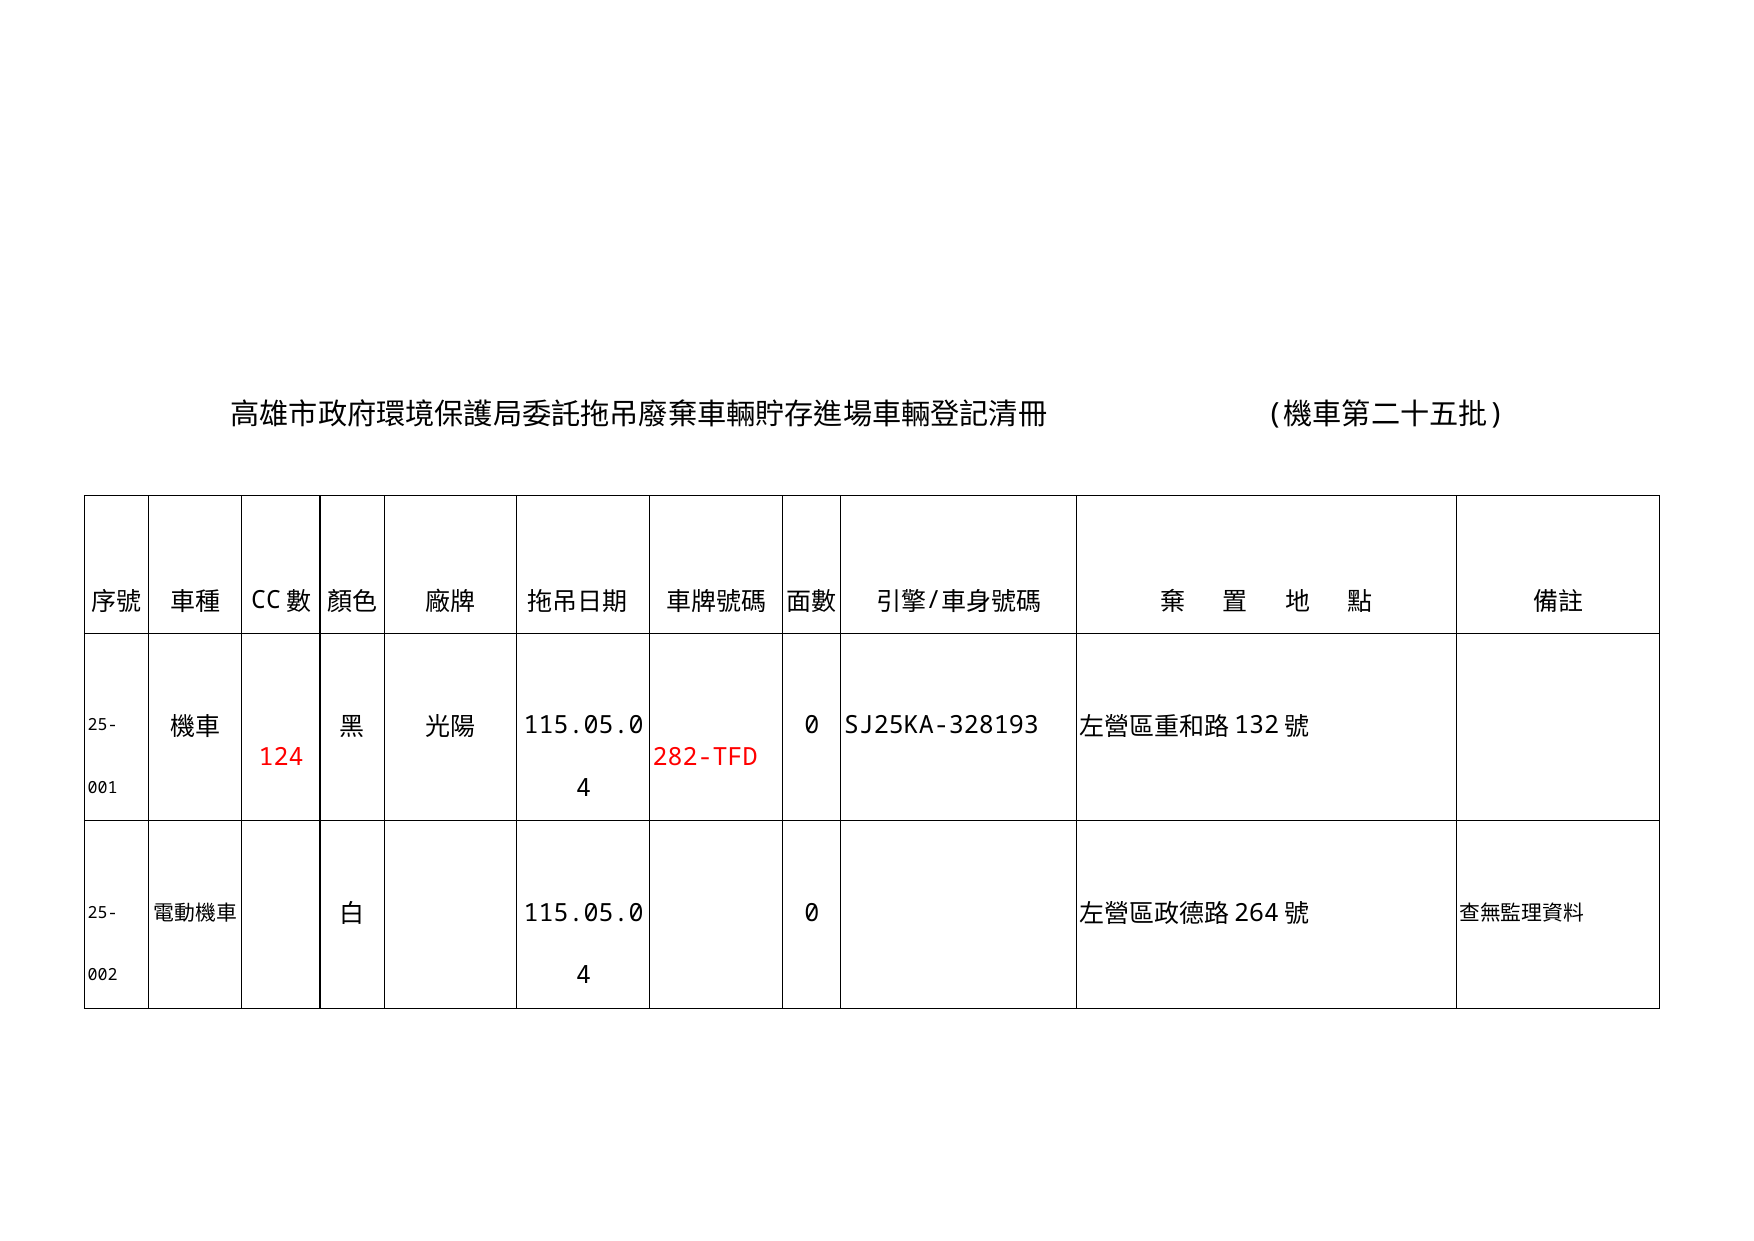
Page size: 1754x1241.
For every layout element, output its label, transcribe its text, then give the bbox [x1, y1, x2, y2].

table_header 顏色 [321, 496, 384, 633]
table_header 拖吊日期 [517, 496, 649, 633]
table_header 面數 [783, 496, 840, 633]
table_header 車種 [149, 496, 241, 633]
table_cell [1457, 634, 1659, 820]
table_cell 電動機車 [149, 821, 241, 1008]
table_cell [385, 821, 516, 1008]
table_header 車牌號碼 [650, 496, 782, 633]
table_cell 黑 [321, 634, 384, 820]
table_cell 白 [321, 821, 384, 1008]
table_header 備註 [1457, 496, 1659, 633]
table_cell 查無監理資料 [1457, 821, 1659, 1008]
table_cell 115.05.04 [517, 634, 649, 820]
table_cell 124 [242, 634, 319, 820]
table_header 棄 置 地 點 [1077, 496, 1456, 633]
table_cell 25-002 [85, 821, 148, 1008]
table_cell 左營區重和路132號 [1077, 634, 1456, 820]
table_cell 左營區政德路264號 [1077, 821, 1456, 1008]
table_cell 25-001 [85, 634, 148, 820]
table_cell [841, 821, 1076, 1008]
table_header 廠牌 [385, 496, 516, 633]
table_cell 115.05.04 [517, 821, 649, 1008]
table_cell 機車 [149, 634, 241, 820]
table_cell SJ25KA-328193 [841, 634, 1076, 820]
table_header CC數 [242, 496, 319, 633]
table_cell 282-TFD [650, 634, 782, 820]
table_header 序號 [85, 496, 148, 633]
table_cell [242, 821, 319, 1008]
table_cell 光陽 [385, 634, 516, 820]
table_header 引擎/車身號碼 [841, 496, 1076, 633]
text 高雄市政府環境保護局委託拖吊廢棄車輛貯存進場車輛登記清冊 (機車第二十五批) [81, 370, 1654, 433]
table_cell [650, 821, 782, 1008]
table_cell 0 [783, 634, 840, 820]
table_cell 0 [783, 821, 840, 1008]
